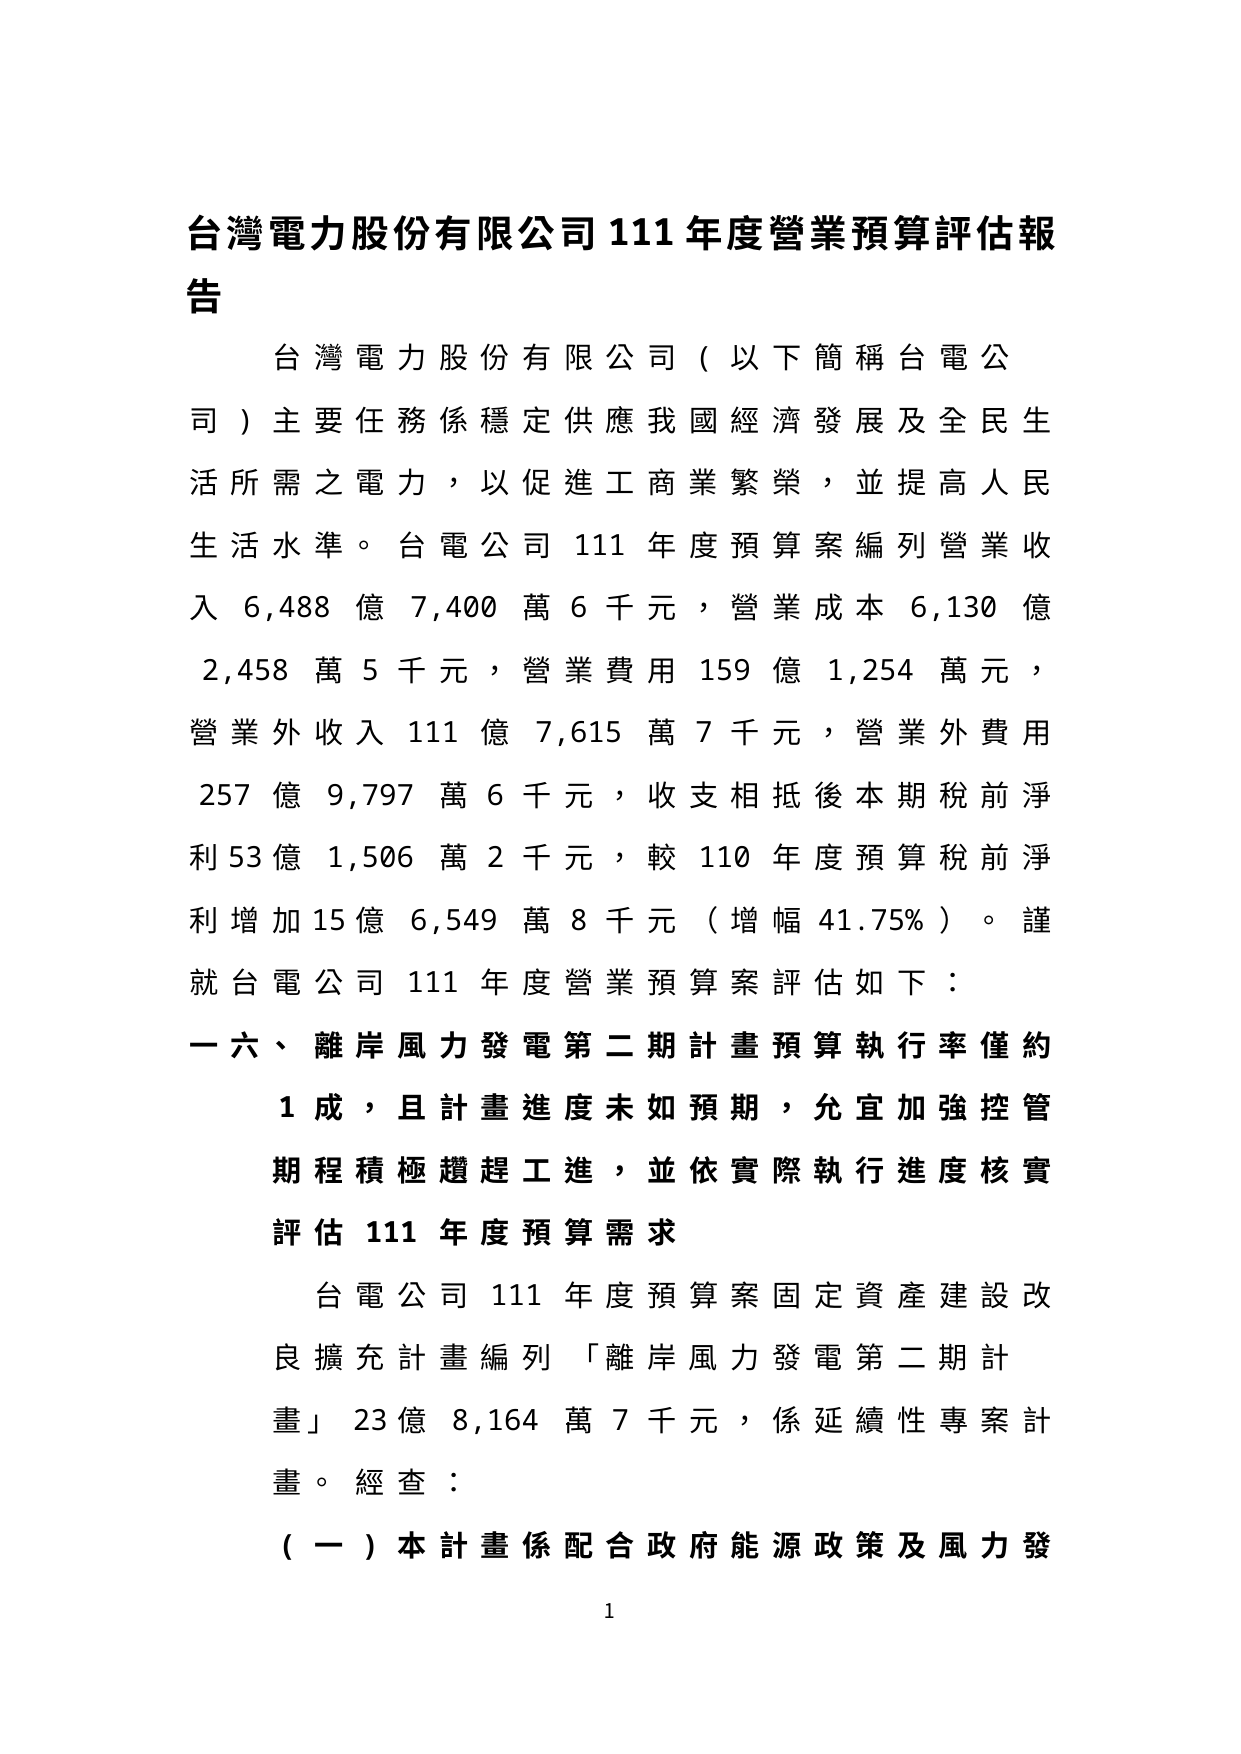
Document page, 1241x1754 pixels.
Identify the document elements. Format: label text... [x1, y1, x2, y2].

text (一)本計畫係配合政府能源政策及風力發 [242, 1502, 1058, 1564]
text 台灣電力股份有限公司(以下簡稱台電公司)主要任務係穩定供應我國經濟發展及全民生活所需之電力，以促進工商業繁榮，並提高人民生活水準。台電公司111年度預算案編列營業收入6,488億7,400萬6千元，營業成本6,130億2,458萬5千元，營業費用159億1,254萬元，營業外收入111億7,615萬7千元，營業外費用257億9,797萬6千元，收支相抵後本期稅前淨利53億1,506萬2千元，較110年度預算稅前淨利增加15億6,549萬8千元（增幅41.75%）。謹就台電公司111年度營業預算案評估如下： [183, 314, 1058, 1002]
text 一六、離岸風力發電第二期計畫預算執行率僅約1成，且計畫進度未如預期，允宜加強控管期程積極趲趕工進，並依實際執行進度核實評估111年度預算需求 [183, 1002, 1058, 1252]
text 台電公司111年度預算案固定資產建設改良擴充計畫編列「離岸風力發電第二期計畫」23億8,164萬7千元，係延續性專案計畫。經查： [242, 1252, 1058, 1502]
text 台灣電力股份有限公司111年度營業預算評估報告 [183, 189, 1058, 314]
